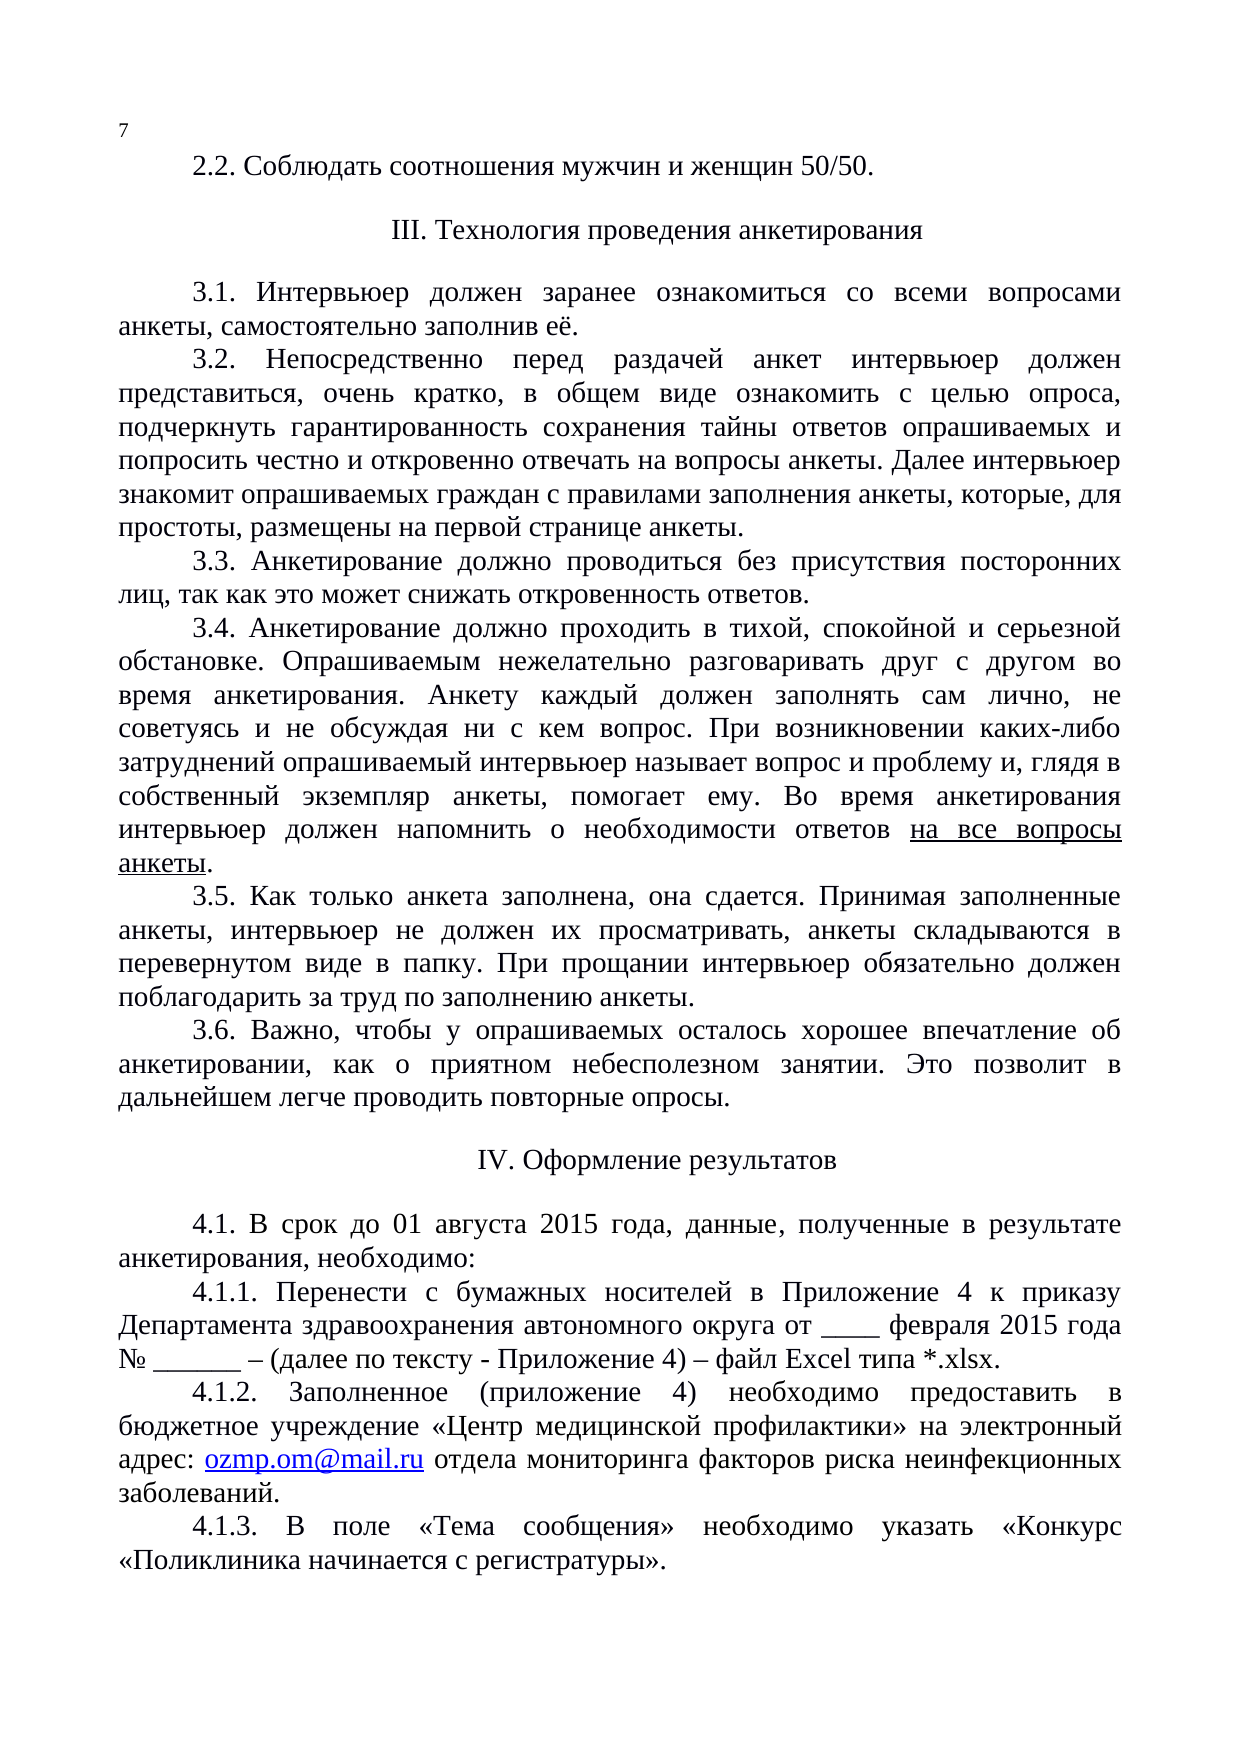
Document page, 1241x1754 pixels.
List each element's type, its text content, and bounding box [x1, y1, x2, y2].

text IV. Оформление результатов [118, 1142, 1122, 1175]
text 4.1. В срок до 01 августа 2015 года, данные, полученные в результате анкетирования, необходимо: [118, 1207, 1122, 1274]
text 2.2. Соблюдать соотношения мужчин и женщин 50/50. [118, 148, 1122, 181]
text 3.1. Интервьюер должен заранее ознакомиться со всеми вопросами анкеты, самостоятельно заполнив её. [118, 274, 1122, 342]
text 3.4. Анкетирование должно проходить в тихой, спокойной и серьезной обстановке. Опрашиваемым нежелательно разговаривать друг с другом во время анкетирования. Анкету каждый должен заполнять сам лично, не советуясь и не обсуждая ни с кем вопрос. При возникновении каких-либо затруднений опрашиваемый интервьюер называет вопрос и проблему и, глядя в собственный экземпляр анкеты, помогает ему. Во время анкетирования интервьюер должен напомнить о необходимости ответов на все вопросы анкеты. [118, 610, 1122, 878]
text 4.1.1. Перенести с бумажных носителей в Приложение 4 к приказу Департамента здравоохранения автономного округа от ____ февраля 2015 года № ______ – (далее по тексту - Приложение 4) – файл Excel типа *.xlsx. [118, 1274, 1122, 1374]
text 3.2. Непосредственно перед раздачей анкет интервьюер должен представиться, очень кратко, в общем виде ознакомить с целью опроса, подчеркнуть гарантированность сохранения тайны ответов опрашиваемых и попросить честно и откровенно отвечать на вопросы анкеты. Далее интервьюер знакомит опрашиваемых граждан с правилами заполнения анкеты, которые, для простоты, размещены на первой странице анкеты. [118, 342, 1122, 543]
text 4.1.3. В поле «Тема сообщения» необходимо указать «Конкурс «Поликлиника начинается с регистратуры». [118, 1508, 1122, 1576]
text III. Технология проведения анкетирования [118, 212, 1122, 246]
text 4.1.2. Заполненное (приложение 4) необходимо предоставить в бюджетное учреждение «Центр медицинской профилактики» на электронный адрес: ozmp.om@mail.ru отдела мониторинга факторов риска неинфекционных заболеваний. [118, 1374, 1122, 1508]
text 3.3. Анкетирование должно проводиться без присутствия посторонних лиц, так как это может снижать откровенность ответов. [118, 543, 1122, 610]
text 3.5. Как только анкета заполнена, она сдается. Принимая заполненные анкеты, интервьюер не должен их просматривать, анкеты складываются в перевернутом виде в папку. При прощании интервьюер обязательно должен поблагодарить за труд по заполнению анкеты. [118, 878, 1122, 1012]
text 3.6. Важно, чтобы у опрашиваемых осталось хорошее впечатление об анкетировании, как о приятном небесполезном занятии. Это позволит в дальнейшем легче проводить повторные опросы. [118, 1012, 1122, 1113]
